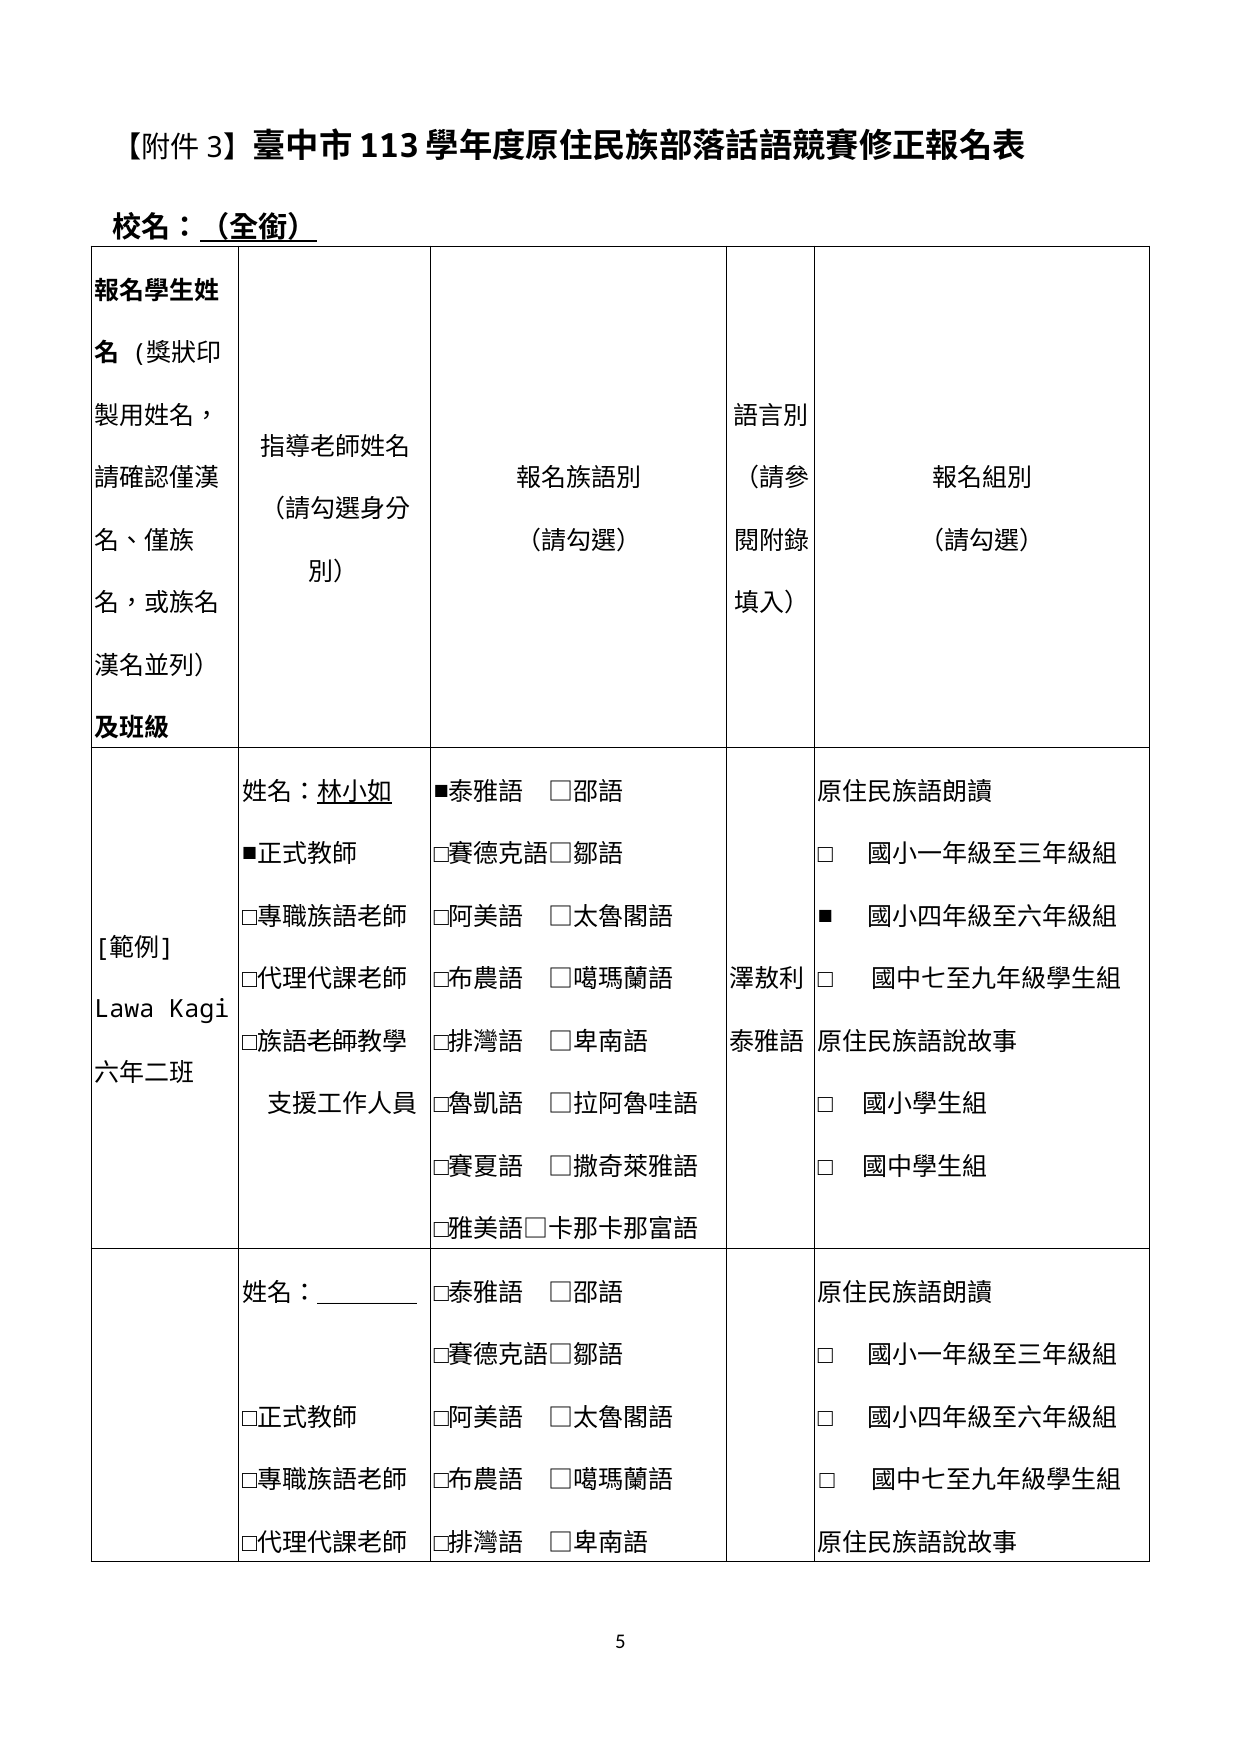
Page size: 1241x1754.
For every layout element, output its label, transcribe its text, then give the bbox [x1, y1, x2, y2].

table_cell ■泰雅語 □邵語 □賽德克語□鄒語 □阿美語 □太魯閣語 □布農語 □噶瑪蘭語 □排灣語 □卑南語 □魯凱語 □拉阿魯哇語 □賽夏語 □撒奇萊雅語 □雅美語□卡那卡那富語 [431, 748, 726, 1248]
table_cell [範例] Lawa Kagi 六年二班 [92, 748, 238, 1248]
table_cell □泰雅語 □邵語 □賽德克語□鄒語 □阿美語 □太魯閣語 □布農語 □噶瑪蘭語 □排灣語 □卑南語 [431, 1249, 726, 1561]
table_header 報名組別 （請勾選） [815, 247, 1149, 747]
text 【附件3】臺中市113學年度原住民族部落話語競賽修正報名表 [112, 102, 1128, 164]
table_cell 澤敖利泰雅語 [727, 748, 814, 1248]
table_cell 姓名：＿＿＿＿ □正式教師 □專職族語老師 □代理代課老師 [239, 1249, 430, 1561]
table_cell [92, 1249, 238, 1561]
text 校名：（全銜） [112, 183, 1128, 246]
table_cell 原住民族語朗讀 國小一年級至三年級組 國小四年級至六年級組 國中七至九年級學生組 原住民族語說故事 [815, 1249, 1149, 1561]
table_cell 姓名：林小如 ■正式教師 □專職族語老師 □代理代課老師 □族語老師教學支援工作人員 [239, 748, 430, 1248]
table_cell [727, 1249, 814, 1561]
table_header 指導老師姓名 （請勾選身分別） [239, 247, 430, 747]
table_header 報名學生姓名 (獎狀印製用姓名，請確認僅漢名、僅族名，或族名漢名並列）及班級 [92, 247, 238, 747]
table_cell 原住民族語朗讀 國小一年級至三年級組 國小四年級至六年級組 國中七至九年級學生組 原住民族語說故事 □ 國小學生組 □ 國中學生組 [815, 748, 1149, 1248]
table_header 報名族語別 （請勾選） [431, 247, 726, 747]
table_header 語言別 （請參閱附錄填入） [727, 247, 814, 747]
